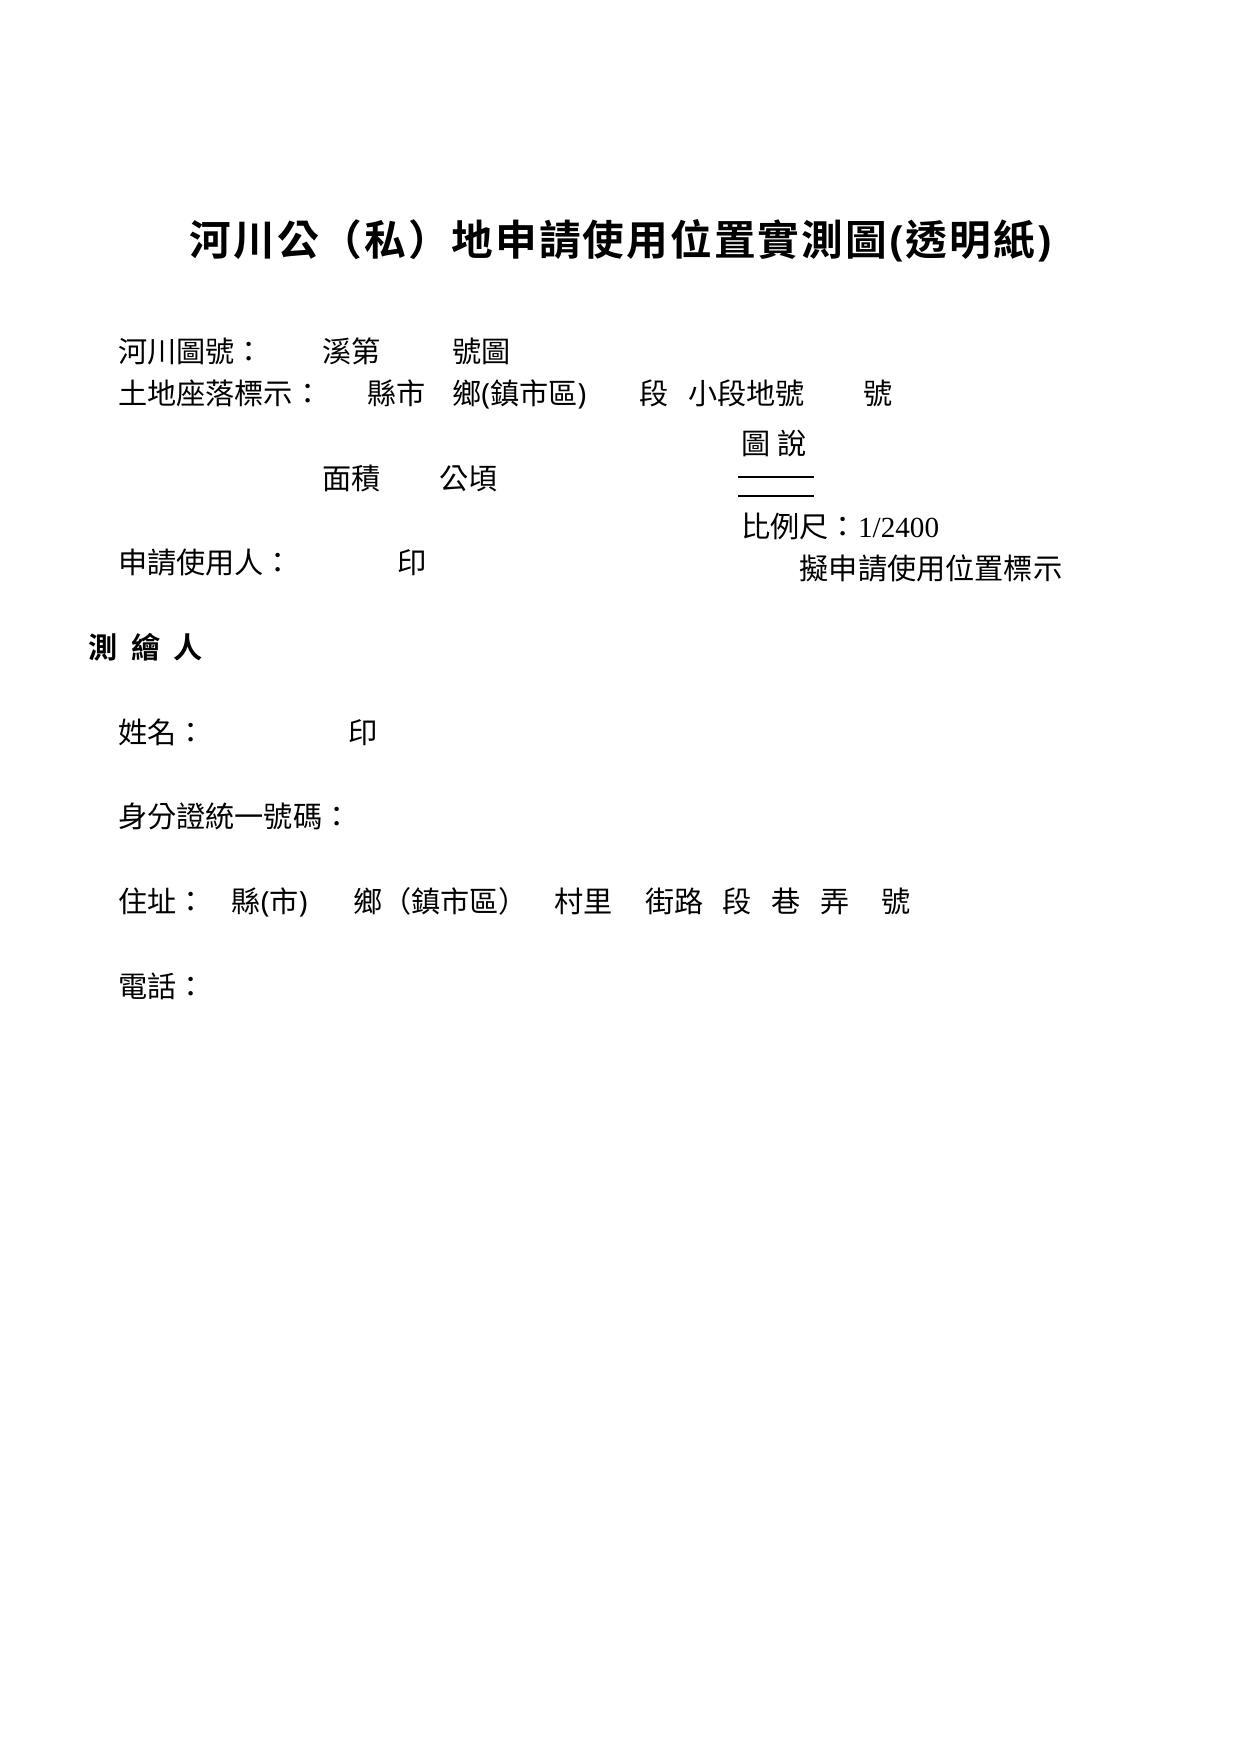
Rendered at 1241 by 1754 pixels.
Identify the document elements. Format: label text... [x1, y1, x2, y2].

text [1139, 540, 1152, 582]
text 身分證統一號碼： [89, 794, 1152, 836]
text 圖 說 [741, 421, 1123, 462]
text 河川公（私）地申請使用位置實測圖(透明紙) [89, 207, 1152, 268]
text 面積 公頃 [89, 456, 726, 498]
text 住址： 縣(市) 鄉（鎮市區） 村里 街路 段 巷 弄 號 [89, 878, 1152, 921]
text 比例尺：1/2400 [741, 504, 1123, 546]
text 測 繪 人 [89, 625, 1152, 667]
text 電話： [89, 963, 1152, 1006]
text [1139, 456, 1152, 498]
text 河川圖號： 溪第 號圖 [89, 328, 1152, 371]
text 土地座落標示： 縣市 鄉(鎮市區) 段 小段地號 號 [89, 371, 1152, 413]
text 姓名： 印 [89, 709, 1152, 752]
text 申請使用人： 印 [89, 540, 726, 582]
text 擬申請使用位置標示 [741, 546, 1123, 587]
